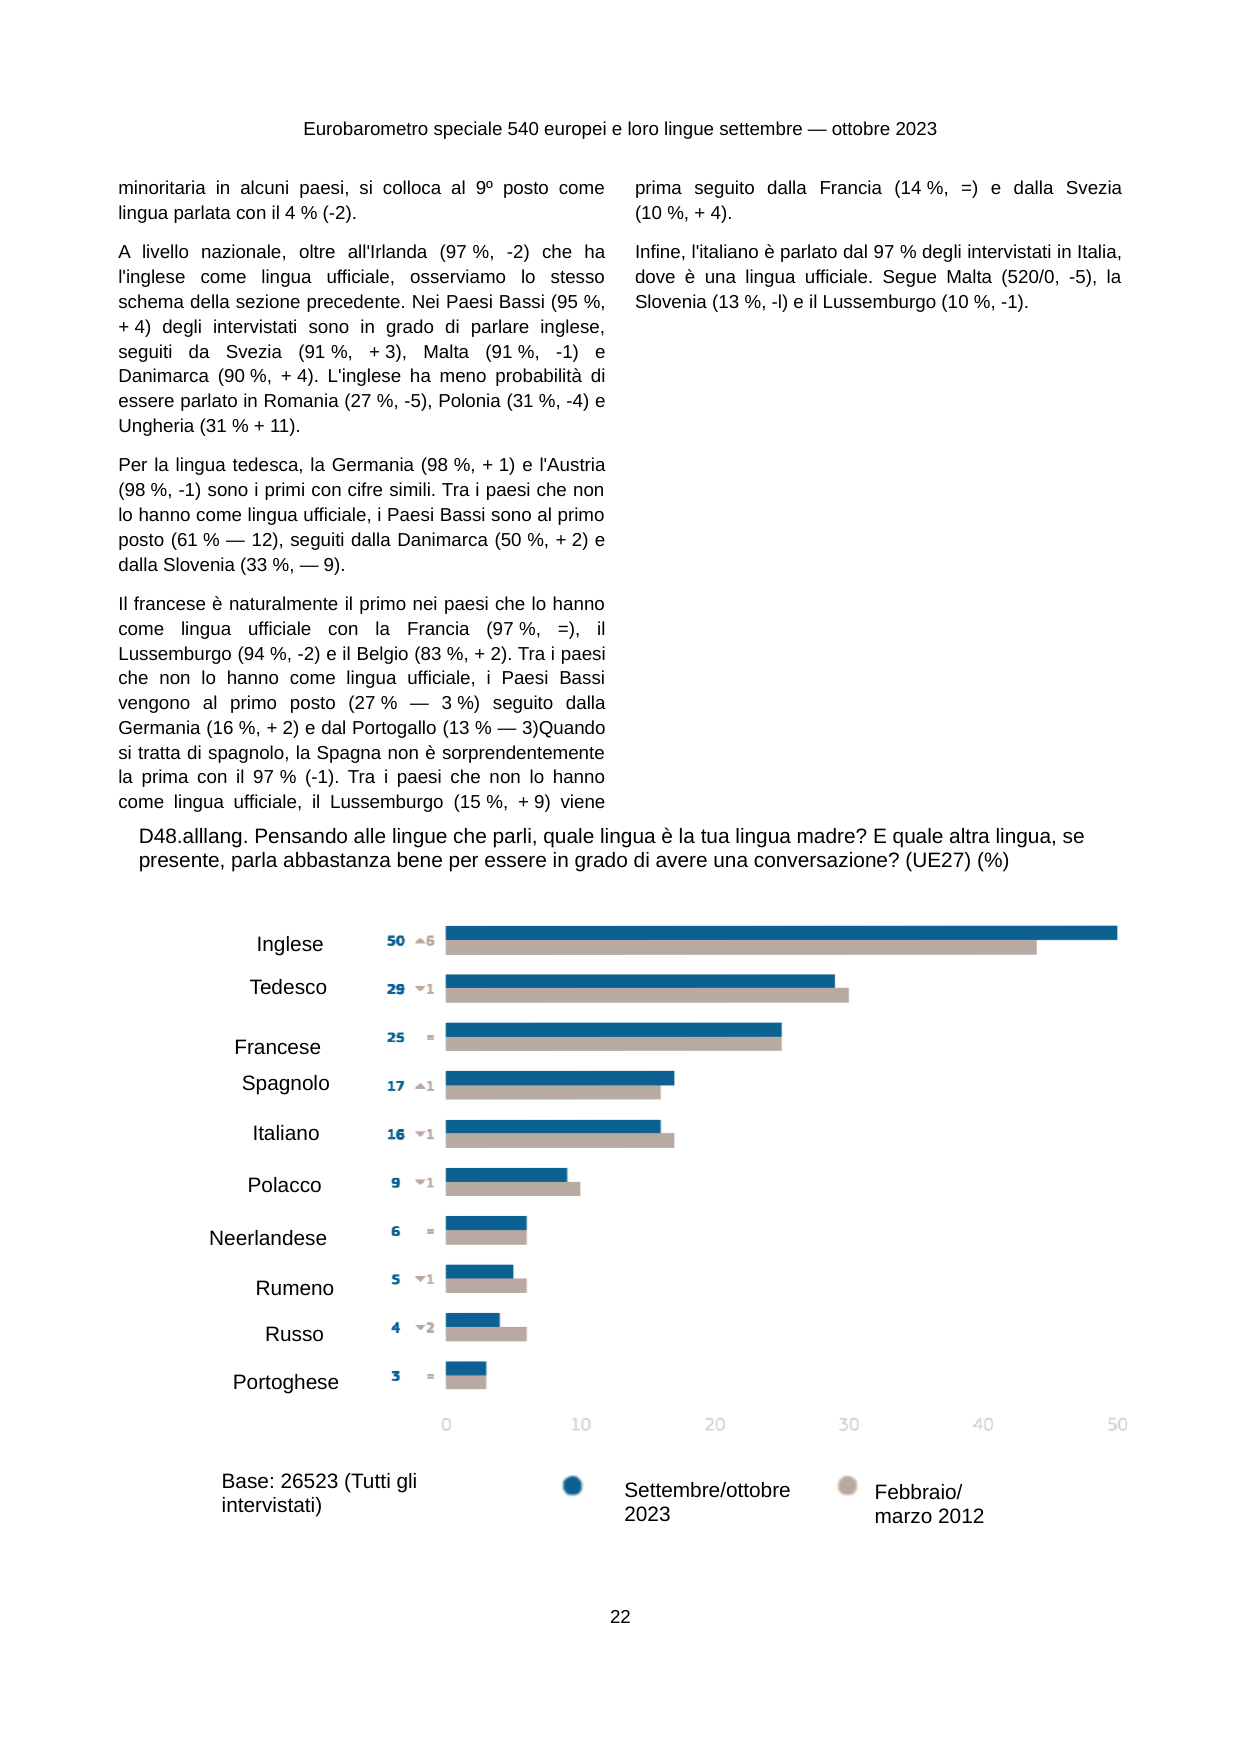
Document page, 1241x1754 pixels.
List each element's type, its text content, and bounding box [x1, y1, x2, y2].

text minoritaria in alcuni paesi, si colloca al 9º posto come lingua parlata con il 4 % (-2). [118, 177, 605, 223]
picture [380, 908, 1137, 1440]
text Il francese è naturalmente il primo nei paesi che lo hanno come lingua ufficiale con la Francia (97 %, =), il Lussemburgo (94 %, -2) e il Belgio (83 %, + 2). Tra i paesi che non lo hanno come lingua ufficiale, i Paesi Bassi vengono al primo posto (27 % — 3 %) seguito dalla Germania (16 %, + 2) e dal Portogallo (13 % — 3)Quando si tratta di spagnolo, la Spagna non è sorprendentemente la prima con il 97 % (-1). Tra i paesi che non lo hanno come lingua ufficiale, il Lussemburgo (15 %, + 9) viene [118, 593, 605, 813]
text prima seguito dalla Francia (14 %, =) e dalla Svezia (10 %, + 4). [635, 177, 1122, 223]
picture [553, 1456, 863, 1511]
text A livello nazionale, oltre all'Irlanda (97 %, -2) che ha l'inglese come lingua ufficiale, osserviamo lo stesso schema della sezione precedente. Nei Paesi Bassi (95 %, + 4) degli intervistati sono in grado di parlare inglese, seguiti da Svezia (91 %, + 3), Malta (91 %, -1) e Danimarca (90 %, + 4). L'inglese ha meno probabilità di essere parlato in Romania (27 %, -5), Polonia (31 %, -4) e Ungheria (31 % + 11). [118, 241, 605, 436]
text Infine, l'italiano è parlato dal 97 % degli intervistati in Italia, dove è una lingua ufficiale. Segue Malta (520/0, -5), la Slovenia (13 %, -l) e il Lussemburgo (10 %, -1). [635, 241, 1122, 312]
text Per la lingua tedesca, la Germania (98 %, + 1) e l'Austria (98 %, -1) sono i primi con cifre simili. Tra i paesi che non lo hanno come lingua ufficiale, i Paesi Bassi sono al primo posto (61 % — 12), seguiti dalla Danimarca (50 %, + 2) e dalla Slovenia (33 %, — 9). [118, 454, 605, 575]
